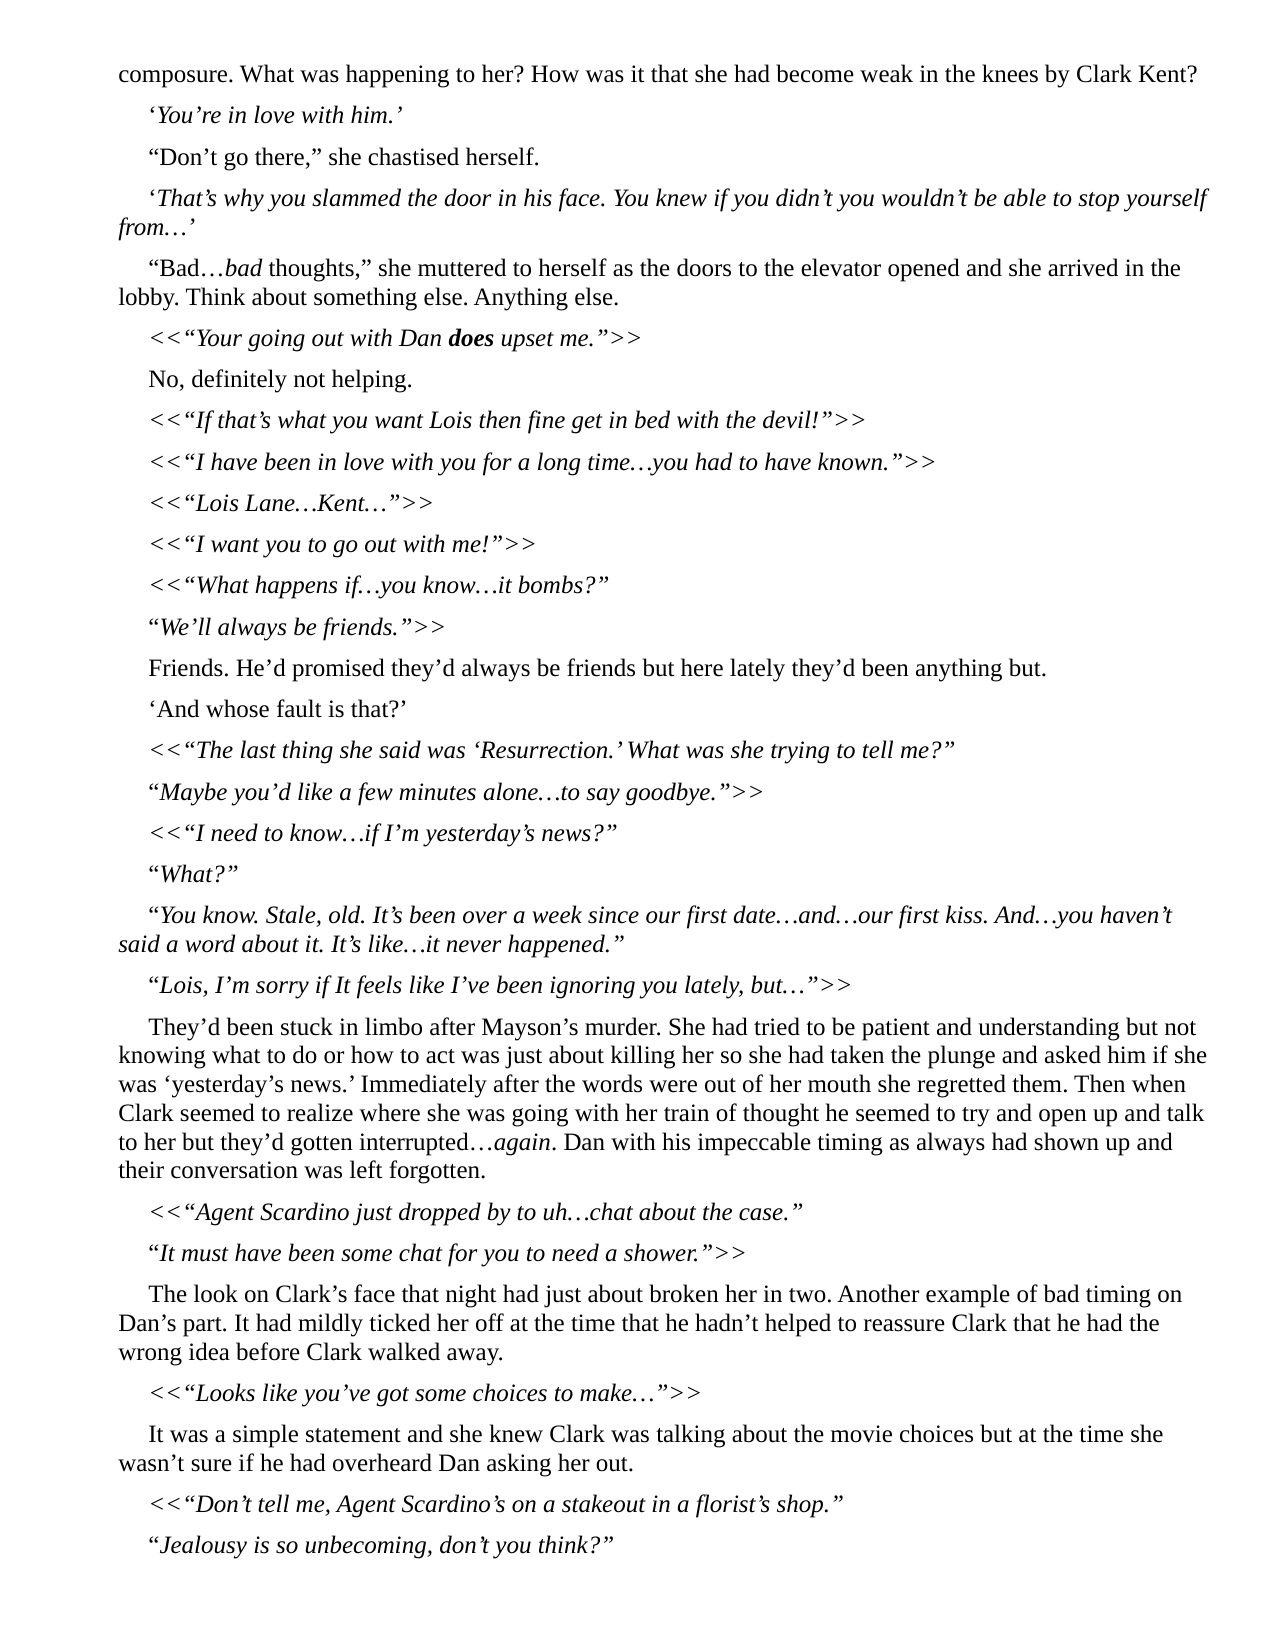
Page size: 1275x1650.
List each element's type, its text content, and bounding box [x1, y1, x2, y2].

text The look on Clark’s face that night had just about broken her in two. Another example of bad timing on Dan’s part. It had mildly ticked her off at the time that he hadn’t helped to reassure Clark that he had the wrong idea before Clark walked away. [118, 1279, 1216, 1365]
text <<“Agent Scardino just dropped by to uh…chat about the case.” [118, 1197, 1216, 1225]
text It was a simple statement and she knew Clark was talking about the movie choices but at the time she wasn’t sure if he had overheard Dan asking her out. [118, 1419, 1216, 1477]
text <<“Don’t tell me, Agent Scardino’s on a stakeout in a florist’s shop.” [118, 1489, 1216, 1518]
text “We’ll always be friends.”>> [118, 612, 1216, 640]
text ‘You’re in love with him.’ [118, 100, 1216, 129]
text “Bad…bad thoughts,” she muttered to herself as the doors to the elevator opened and she arrived in the lobby. Think about something else. Anything else. [118, 253, 1216, 310]
text They’d been stuck in limbo after Mayson’s murder. She had tried to be patient and understanding but not knowing what to do or how to act was just about killing her so she had taken the plunge and asked him if she was ‘yesterday’s news.’ Immediately after the words were out of her mouth she regretted them. Then when Clark seemed to realize where she was going with her train of thought he seemed to try and open up and talk to her but they’d gotten interrupted…again. Dan with his impeccable timing as always had shown up and their conversation was left forgotten. [118, 1012, 1216, 1184]
text <<“I need to know…if I’m yesterday’s news?” [118, 818, 1216, 847]
text <<“Lois Lane…Kent…”>> [118, 488, 1216, 517]
text composure. What was happening to her? How was it that she had become weak in the knees by Clark Kent? [118, 59, 1216, 88]
text “It must have been some chat for you to need a shower.”>> [118, 1238, 1216, 1267]
text ‘That’s why you slammed the door in his face. You knew if you didn’t you wouldn’t be able to stop yourself from…’ [118, 183, 1216, 240]
text <<“Looks like you’ve got some choices to make…”>> [118, 1378, 1216, 1407]
text <<“I have been in love with you for a long time…you had to have known.”>> [118, 447, 1216, 475]
text “What?” [118, 859, 1216, 888]
text “Don’t go there,” she chastised herself. [118, 142, 1216, 170]
text <<“I want you to go out with me!”>> [118, 529, 1216, 558]
text <<“What happens if…you know…it bombs?” [118, 570, 1216, 599]
text <<“If that’s what you want Lois then fine get in bed with the devil!”>> [118, 405, 1216, 434]
text “Lois, I’m sorry if It feels like I’ve been ignoring you lately, but…”>> [118, 970, 1216, 999]
text Friends. He’d promised they’d always be friends but here lately they’d been anything but. [118, 653, 1216, 682]
text ‘And whose fault is that?’ [118, 694, 1216, 723]
text “Maybe you’d like a few minutes alone…to say goodbye.”>> [118, 777, 1216, 805]
text “You know. Stale, old. It’s been over a week since our first date…and…our first kiss. And…you haven’t said a word about it. It’s like…it never happened.” [118, 900, 1216, 958]
text “Jealousy is so unbecoming, don’t you think?” [118, 1530, 1216, 1559]
text <<“Your going out with Dan does upset me.”>> [118, 323, 1216, 352]
text <<“The last thing she said was ‘Resurrection.’ What was she trying to tell me?” [118, 735, 1216, 764]
text No, definitely not helping. [118, 364, 1216, 393]
